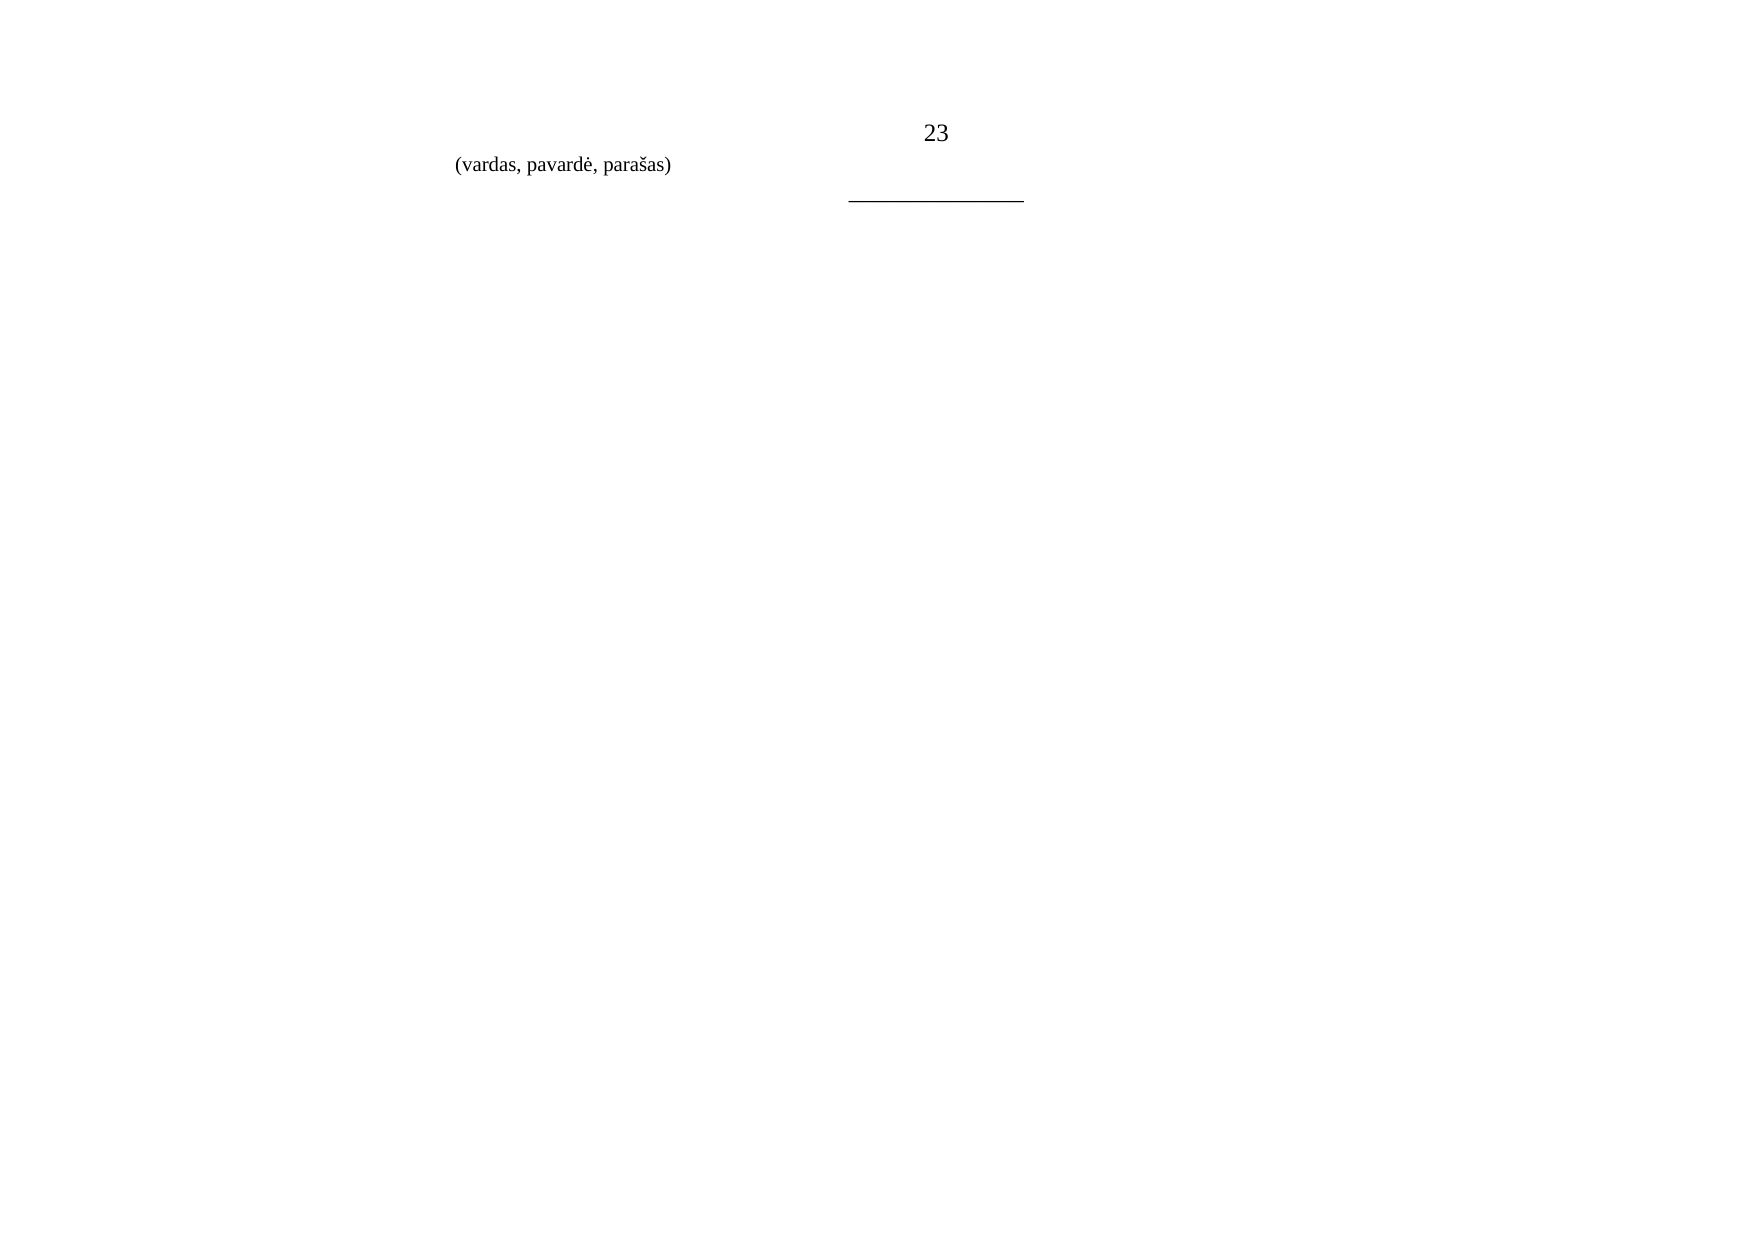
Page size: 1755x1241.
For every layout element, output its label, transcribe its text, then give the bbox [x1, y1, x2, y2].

text ______________ [177, 176, 1695, 205]
text (vardas, pavardė, parašas) [177, 148, 1695, 176]
